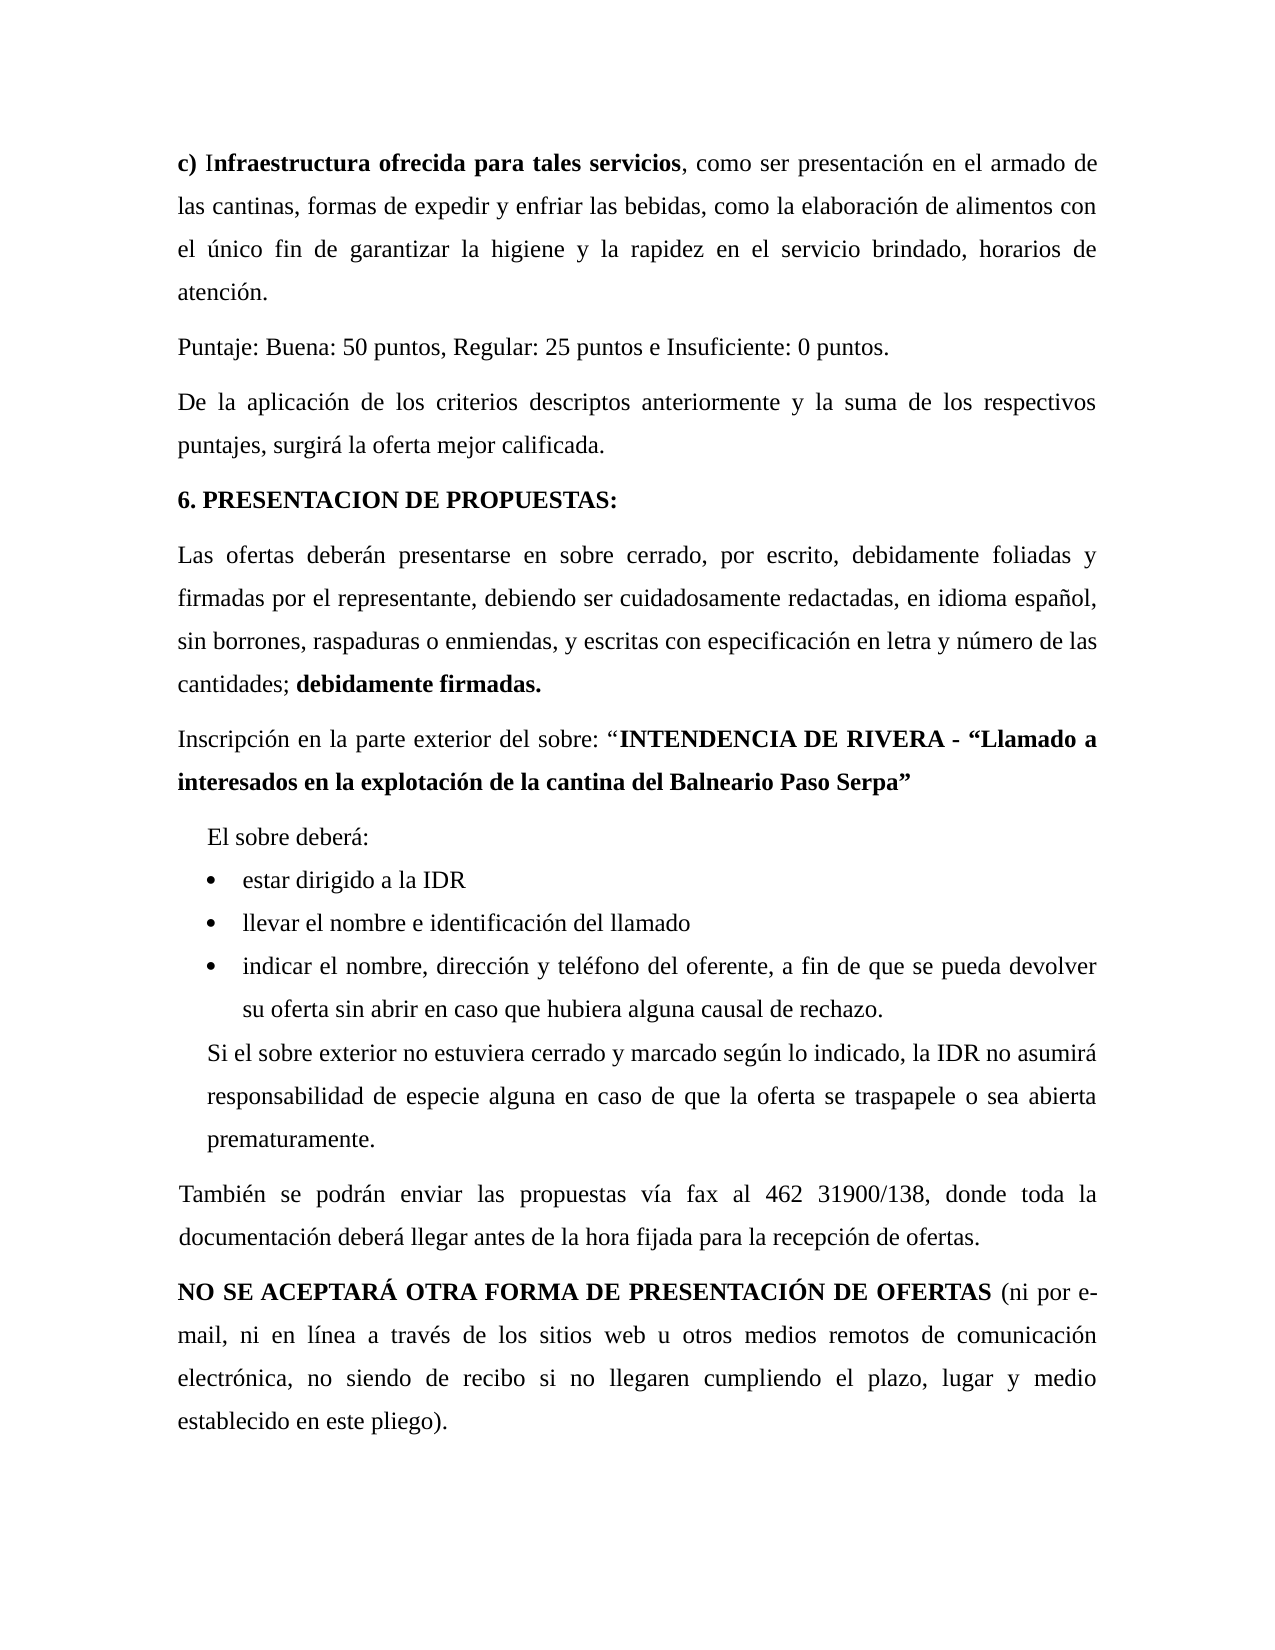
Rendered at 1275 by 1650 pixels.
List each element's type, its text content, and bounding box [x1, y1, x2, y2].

text c) Infraestructura ofrecida para tales servicios, como ser presentación en el armado de las cantinas, formas de expedir y enfriar las bebidas, como la elaboración de alimentos con el único fin de garantizar la higiene y la rapidez en el servicio brindado, horarios de atención. [177, 148, 1098, 306]
text Inscripción en la parte exterior del sobre: “INTENDENCIA DE RIVERA - “Llamado a interesados en la explotación de la cantina del Balneario Paso Serpa” [177, 724, 1098, 796]
list indicar el nombre, dirección y teléfono del oferente, a fin de que se pueda devolver su oferta sin abrir en caso que hubiera alguna causal de rechazo. [207, 951, 1098, 1023]
text Si el sobre exterior no estuviera cerrado y marcado según lo indicado, la IDR no asumirá responsabilidad de especie alguna en caso de que la oferta se traspapele o sea abierta prematuramente. [207, 1038, 1098, 1153]
text Puntaje: Buena: 50 puntos, Regular: 25 puntos e Insuficiente: 0 puntos. [177, 332, 1098, 361]
text El sobre deberá: [207, 822, 1098, 851]
text De la aplicación de los criterios descriptos anteriormente y la suma de los respectivos puntajes, surgirá la oferta mejor calificada. [177, 387, 1098, 459]
text NO SE ACEPTARÁ OTRA FORMA DE PRESENTACIÓN DE OFERTAS (ni por e-mail, ni en línea a través de los sitios web u otros medios remotos de comunicación electrónica, no siendo de recibo si no llegaren cumpliendo el plazo, lugar y medio establecido en este pliego). [177, 1277, 1098, 1435]
text 6. PRESENTACION DE PROPUESTAS: [177, 485, 1098, 513]
list llevar el nombre e identificación del llamado [207, 908, 1098, 937]
list estar dirigido a la IDR [207, 865, 1098, 894]
text También se podrán enviar las propuestas vía fax al 462 31900/138, donde toda la documentación deberá llegar antes de la hora fijada para la recepción de ofertas. [179, 1179, 1098, 1251]
text Las ofertas deberán presentarse en sobre cerrado, por escrito, debidamente foliadas y firmadas por el representante, debiendo ser cuidadosamente redactadas, en idioma español, sin borrones, raspaduras o enmiendas, y escritas con especificación en letra y número de las cantidades; debidamente firmadas. [177, 540, 1098, 698]
